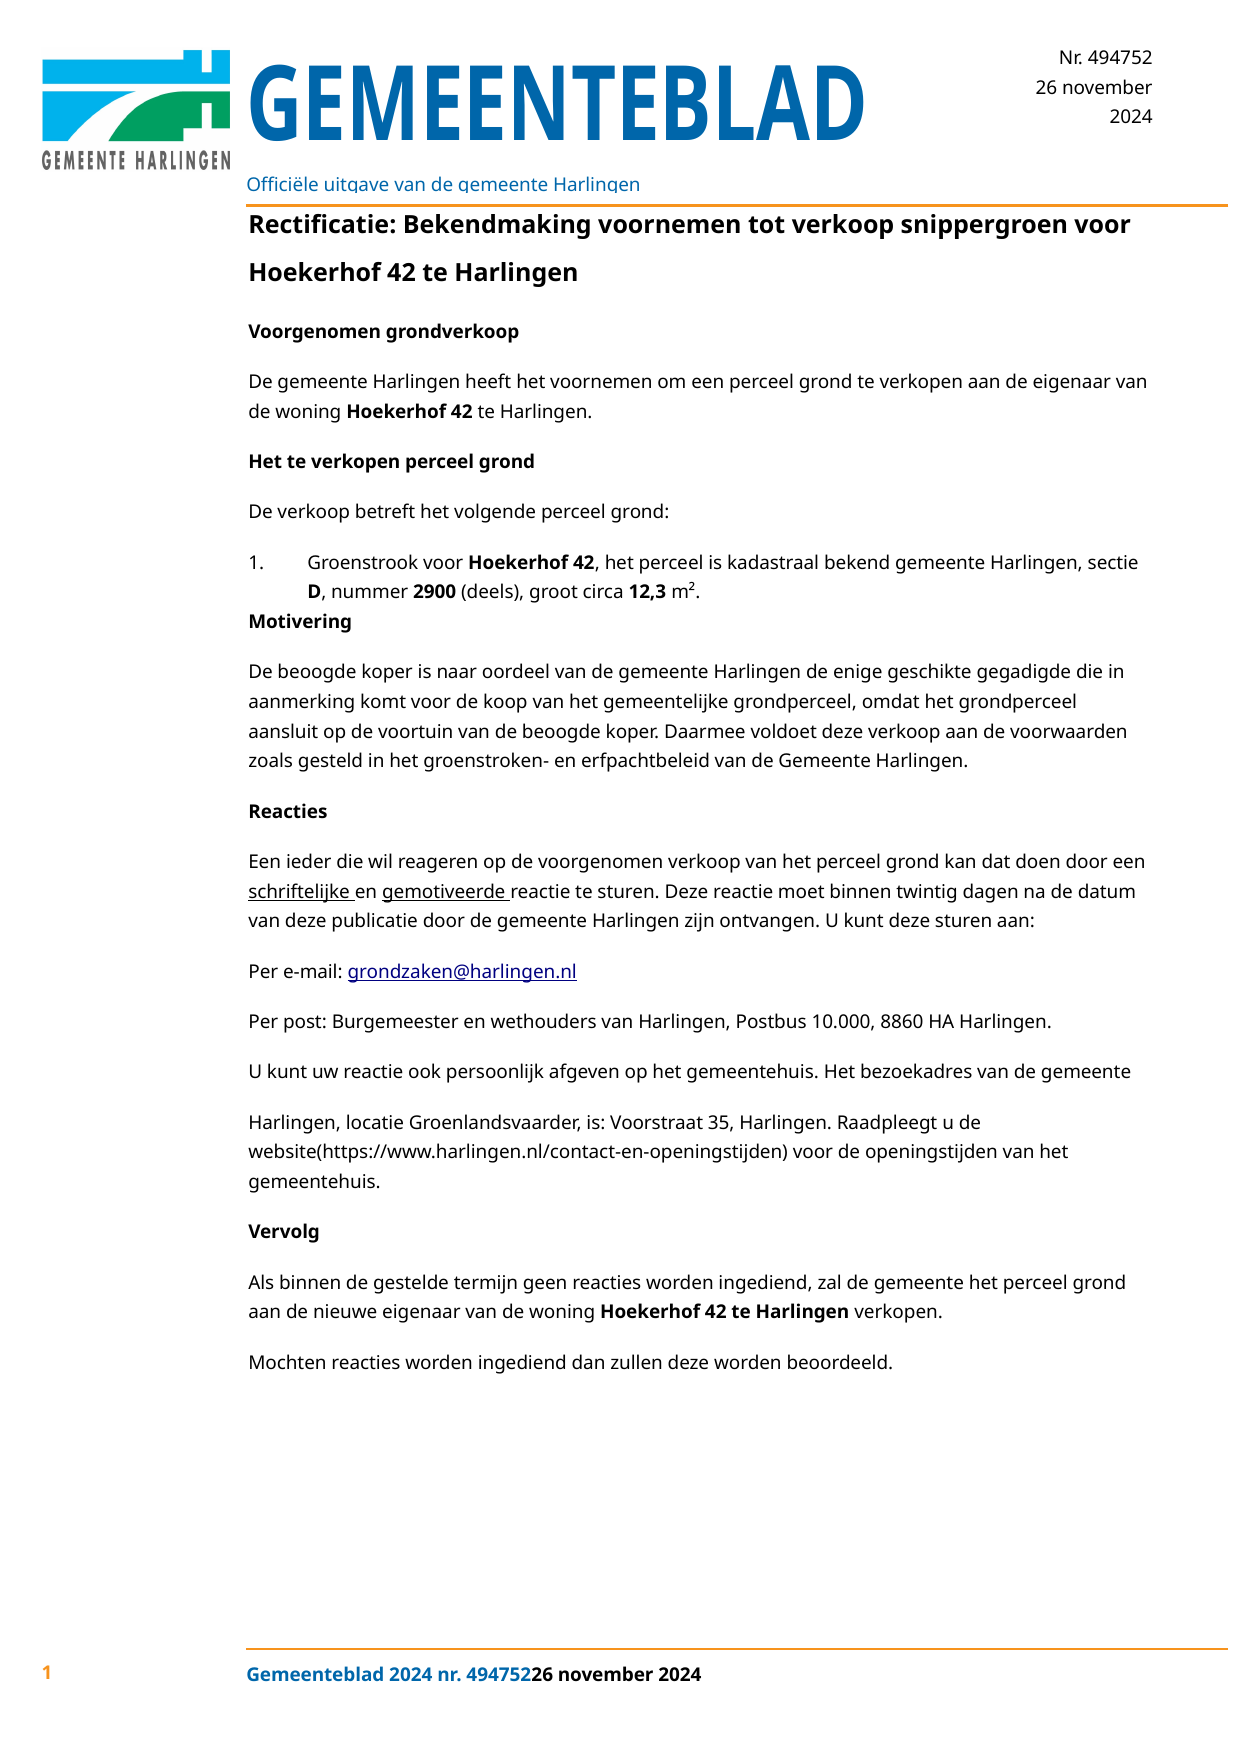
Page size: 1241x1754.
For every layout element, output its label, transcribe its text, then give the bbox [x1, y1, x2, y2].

text Rectificatie: Bekendmaking voornemen tot verkoop snippergroen voor Hoekerhof 42 te Harlingen [248, 207, 1152, 288]
text Mochten reacties worden ingediend dan zullen deze worden beoordeeld. [248, 1349, 1152, 1375]
text Motivering [248, 608, 1152, 634]
text Per post: Burgemeester en wethouders van Harlingen, Postbus 10.000, 8860 HA Harlingen. [248, 1008, 1152, 1034]
text Per e-mail: grondzaken@harlingen.nl [248, 958, 1152, 984]
text De beoogde koper is naar oordeel van de gemeente Harlingen de enige geschikte gegadigde die in aanmerking komt voor de koop van het gemeentelijke grondperceel, omdat het grondperceel aansluit op de voortuin van de beoogde koper. Daarmee voldoet deze verkoop aan de voorwaarden zoals gesteld in het groenstroken- en erfpachtbeleid van de Gemeente Harlingen. [248, 659, 1152, 773]
text Een ieder die wil reageren op de voorgenomen verkoop van het perceel grond kan dat doen door een schriftelijke en gemotiveerde reactie te sturen. Deze reactie moet binnen twintig dagen na de datum van deze publicatie door de gemeente Harlingen zijn ontvangen. U kunt deze sturen aan: [248, 848, 1152, 933]
text Voorgenomen grondverkoop [248, 318, 1152, 344]
text De gemeente Harlingen heeft het voornemen om een perceel grond te verkopen aan de eigenaar van de woning Hoekerhof 42 te Harlingen. [248, 368, 1152, 424]
text U kunt uw reactie ook persoonlijk afgeven op het gemeentehuis. Het bezoekadres van de gemeente [248, 1059, 1152, 1084]
picture [41, 47, 231, 172]
text Vervolg [248, 1219, 1152, 1244]
text Harlingen, locatie Groenlandsvaarder, is: Voorstraat 35, Harlingen. Raadpleegt u de website(https://www.harlingen.nl/contact-en-openingstijden) voor de openingstijden van het gemeentehuis. [248, 1109, 1152, 1194]
list Groenstrook voor Hoekerhof 42, het perceel is kadastraal bekend gemeente Harlingen, sectie D, nummer 2900 (deels), groot circa 12,3 m². [248, 549, 1152, 604]
text Het te verkopen perceel grond [248, 448, 1152, 474]
text Als binnen de gestelde termijn geen reacties worden ingediend, zal de gemeente het perceel grond aan de nieuwe eigenaar van de woning Hoekerhof 42 te Harlingen verkopen. [248, 1269, 1152, 1324]
text De verkoop betreft het volgende perceel grond: [248, 499, 1152, 524]
text Reacties [248, 798, 1152, 824]
